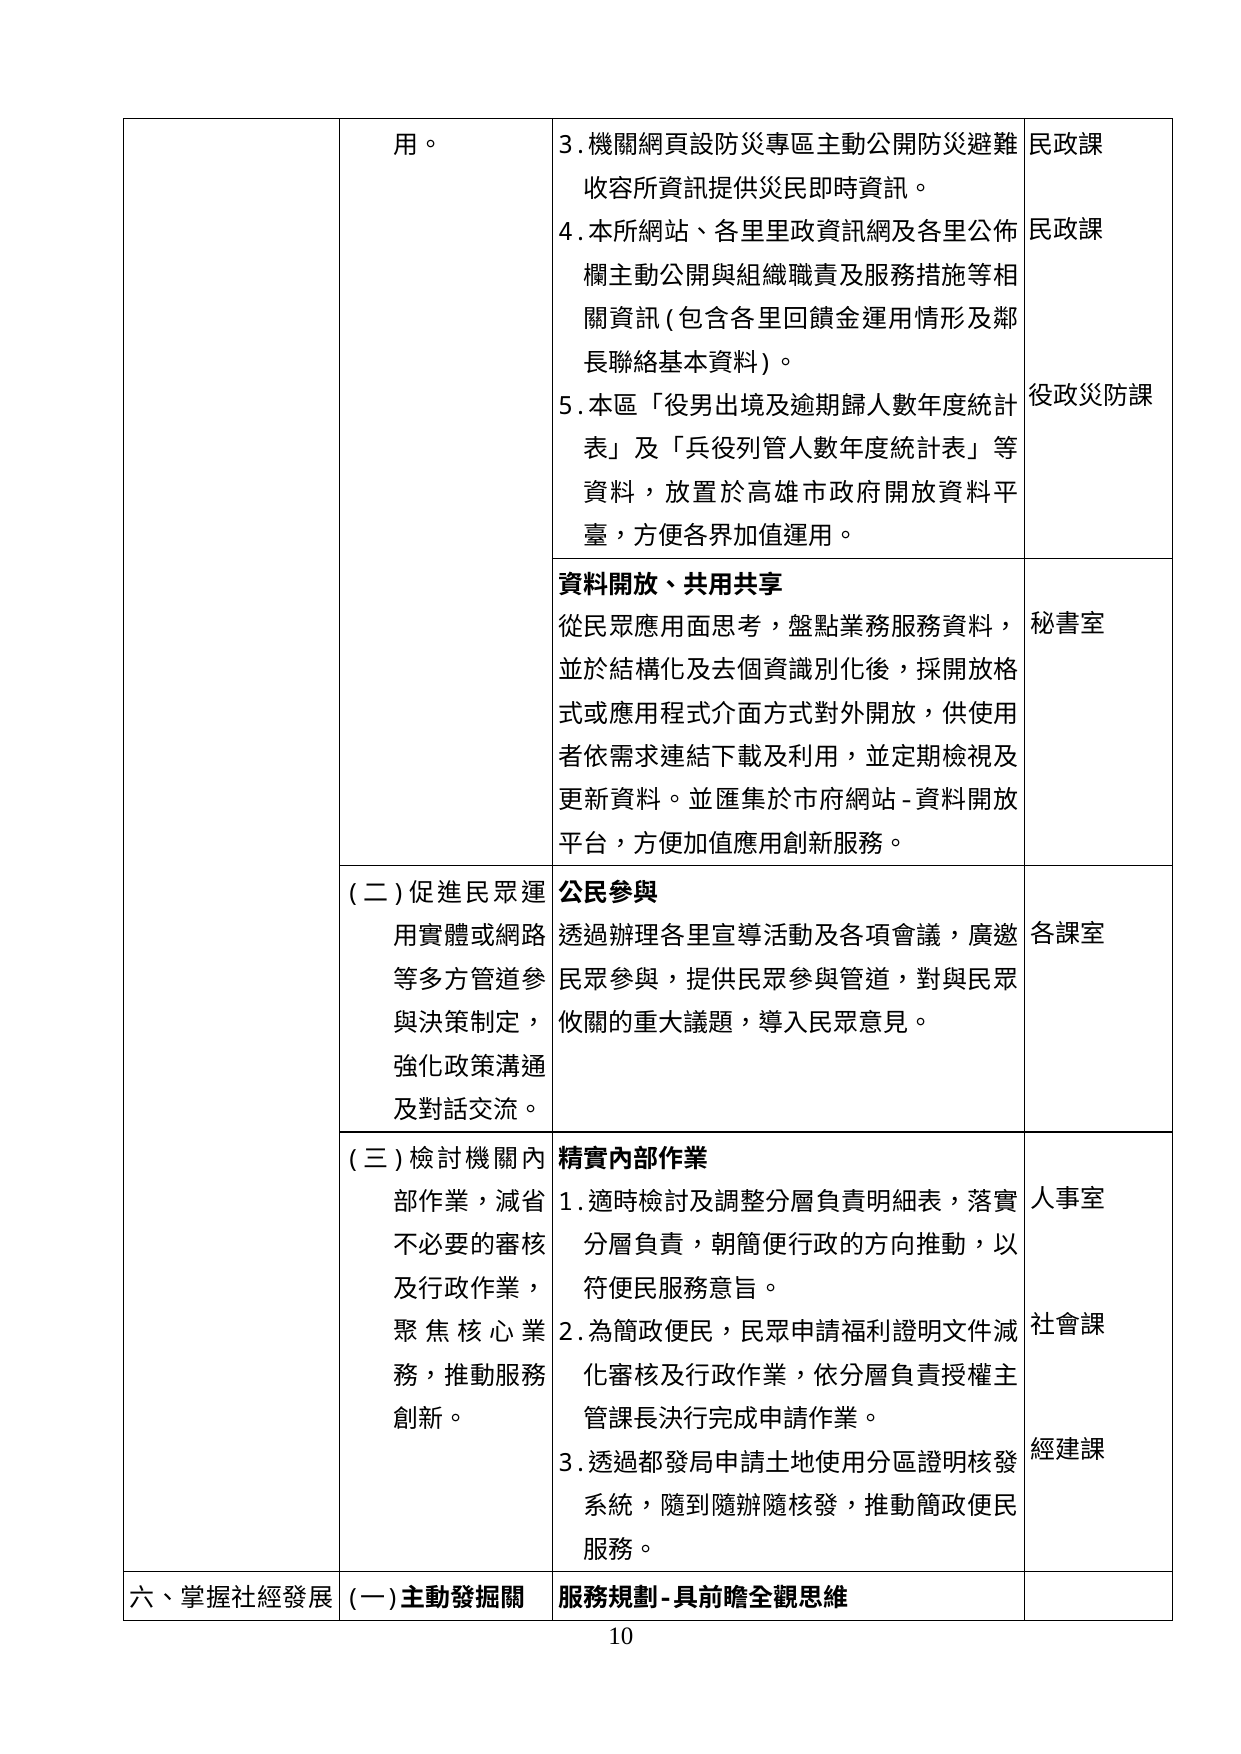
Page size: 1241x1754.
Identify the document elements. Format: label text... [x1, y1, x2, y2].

table_cell [1025, 1572, 1172, 1620]
table_cell 各課室 [1025, 866, 1172, 1131]
table_cell 民政課 民政課 役政災防課 [1025, 119, 1172, 558]
table_cell 精實內部作業 1.適時檢討及調整分層負責明細表，落實分層負責，朝簡便行政的方向推動，以符便民服務意旨。 2.為簡政便民，民眾申請福利證明文件減化審核及行政作業，依分層負責授權主管課長決行完成申請作業。 3.透過都發局申請土地使用分區證明核發系統，隨到隨辦隨核發，推動簡政便民服務。 [553, 1133, 1024, 1571]
table_cell 秘書室 [1025, 559, 1172, 865]
table_cell (一)主動發掘關 [340, 1572, 552, 1620]
table_cell 3.機關網頁設防災專區主動公開防災避難收容所資訊提供災民即時資訊。 4.本所網站、各里里政資訊網及各里公佈欄主動公開與組織職責及服務措施等相關資訊(包含各里回饋金運用情形及鄰長聯絡基本資料)。 5.本區「役男出境及逾期歸人數年度統計表」及「兵役列管人數年度統計表」等資料，放置於高雄市政府開放資料平臺，方便各界加值運用。 [553, 119, 1024, 558]
table_cell 公民參與 透過辦理各里宣導活動及各項會議，廣邀民眾參與，提供民眾參與管道，對與民眾攸關的重大議題，導入民眾意見。 [553, 866, 1024, 1131]
table_cell (二)促進民眾運用實體或網路等多方管道參與決策制定，強化政策溝通及對話交流。 [340, 866, 552, 1131]
table_cell 人事室 社會課 經建課 [1025, 1133, 1172, 1571]
table_cell 服務規劃-具前瞻全觀思維 [553, 1572, 1024, 1620]
table_cell 資料開放、共用共享 從民眾應用面思考，盤點業務服務資料，並於結構化及去個資識別化後，採開放格式或應用程式介面方式對外開放，供使用者依需求連結下載及利用，並定期檢視及更新資料。並匯集於市府網站-資料開放平台，方便加值應用創新服務。 [553, 559, 1024, 865]
table_cell (三)檢討機關內部作業，減省不必要的審核及行政作業，聚焦核心業務，推動服務創新。 [340, 1133, 552, 1571]
table_cell [124, 119, 339, 1571]
table_cell 六、掌握社經發展 [124, 1572, 339, 1620]
table_cell 用。 [340, 119, 552, 865]
